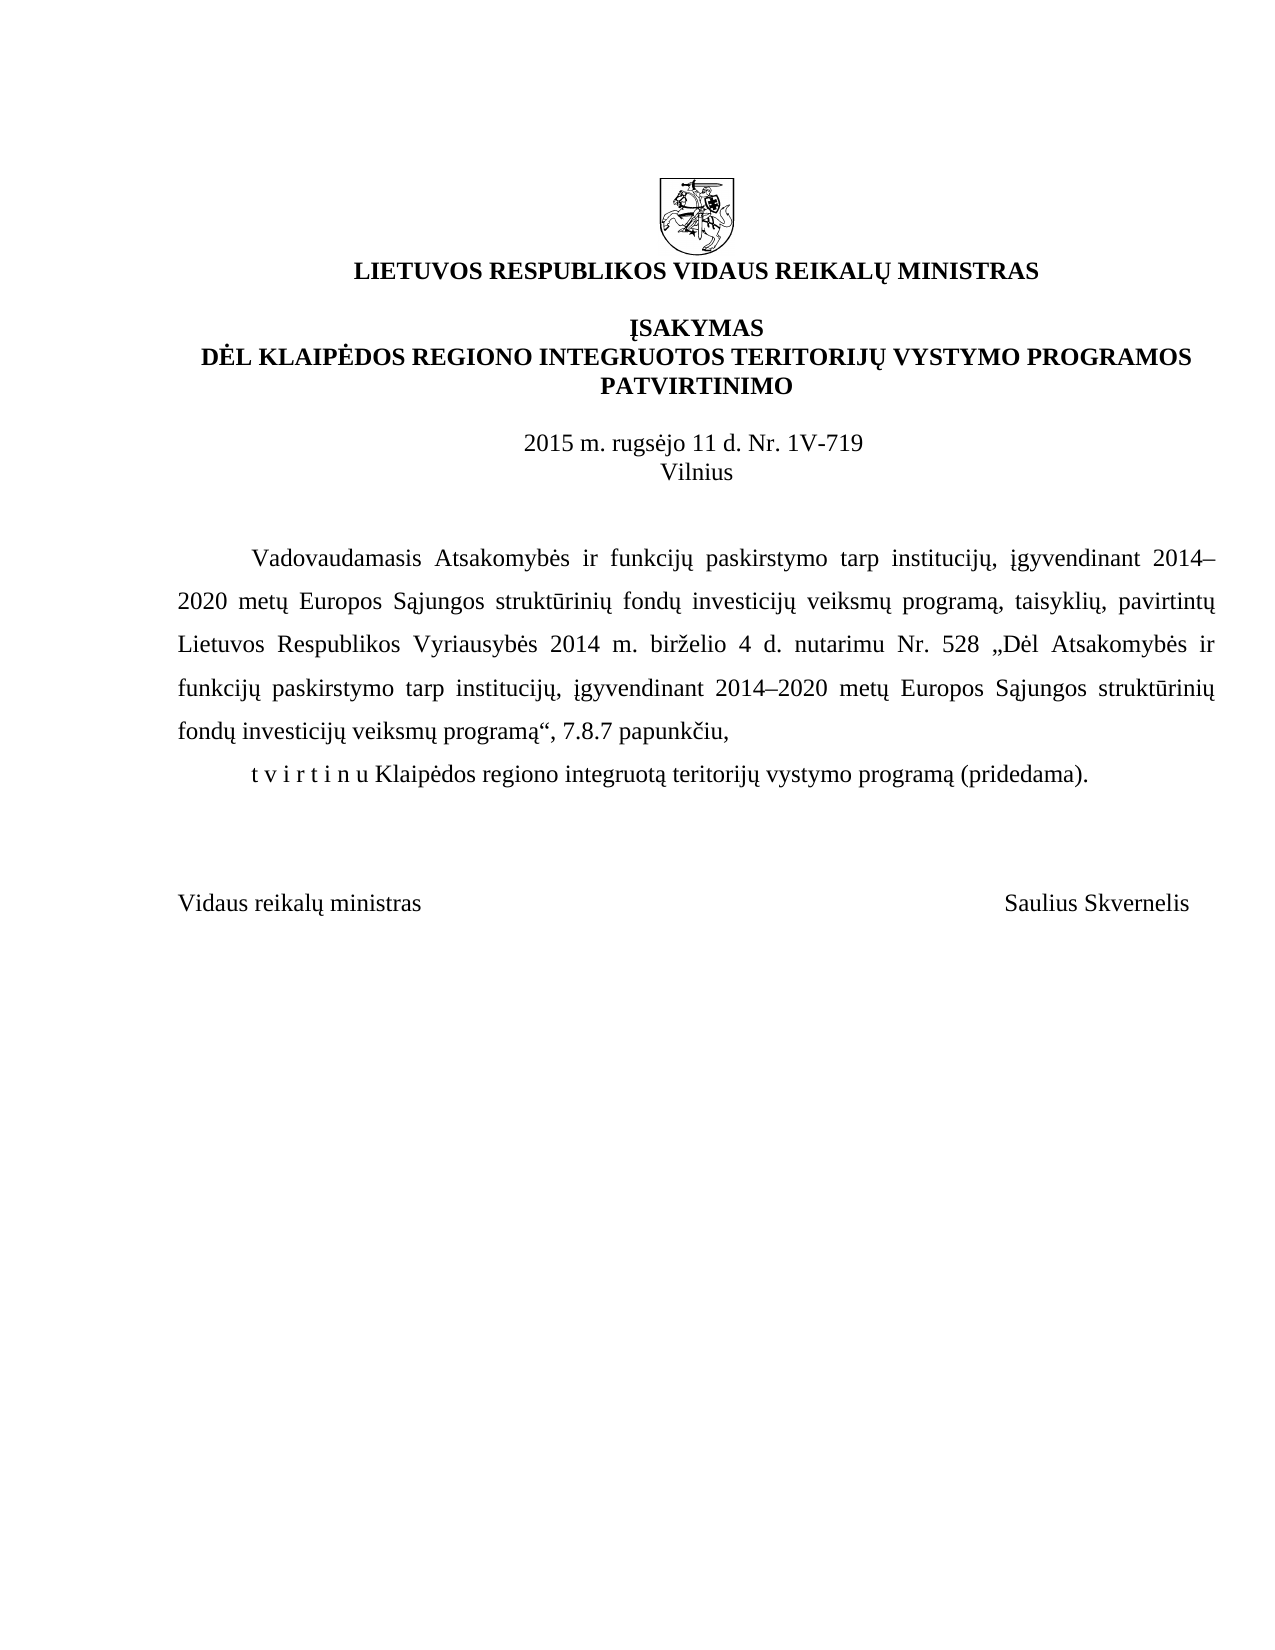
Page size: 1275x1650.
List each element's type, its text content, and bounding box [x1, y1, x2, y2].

text t v i r t i n u Klaipėdos regiono integruotą teritorijų vystymo programą (pridedama). [177, 759, 1216, 788]
text 2015 m. rugsėjo 11 d. Nr. 1V-719 [177, 428, 1216, 457]
text ĮSAKYMAS [177, 313, 1216, 342]
text Vilnius [177, 457, 1216, 486]
text LIETUVOS RESPUBLIKOS VIDAUS REIKALŲ MINISTRAS [177, 256, 1216, 284]
text Vidaus reikalų ministras Saulius Skvernelis [177, 888, 1216, 917]
text DĖL KLAIPĖDOS REGIONO INTEGRUOTOS TERITORIJŲ VYSTYMO PROGRAMOS PATVIRTINIMO [177, 342, 1216, 399]
text Vadovaudamasis Atsakomybės ir funkcijų paskirstymo tarp institucijų, įgyvendinant 2014–2020 metų Europos Sąjungos struktūrinių fondų investicijų veiksmų programą, taisyklių, pavirtintų Lietuvos Respublikos Vyriausybės 2014 m. birželio 4 d. nutarimu Nr. 528 „Dėl Atsakomybės ir funkcijų paskirstymo tarp institucijų, įgyvendinant 2014–2020 metų Europos Sąjungos struktūrinių fondų investicijų veiksmų programą“, 7.8.7 papunkčiu, [177, 543, 1216, 744]
